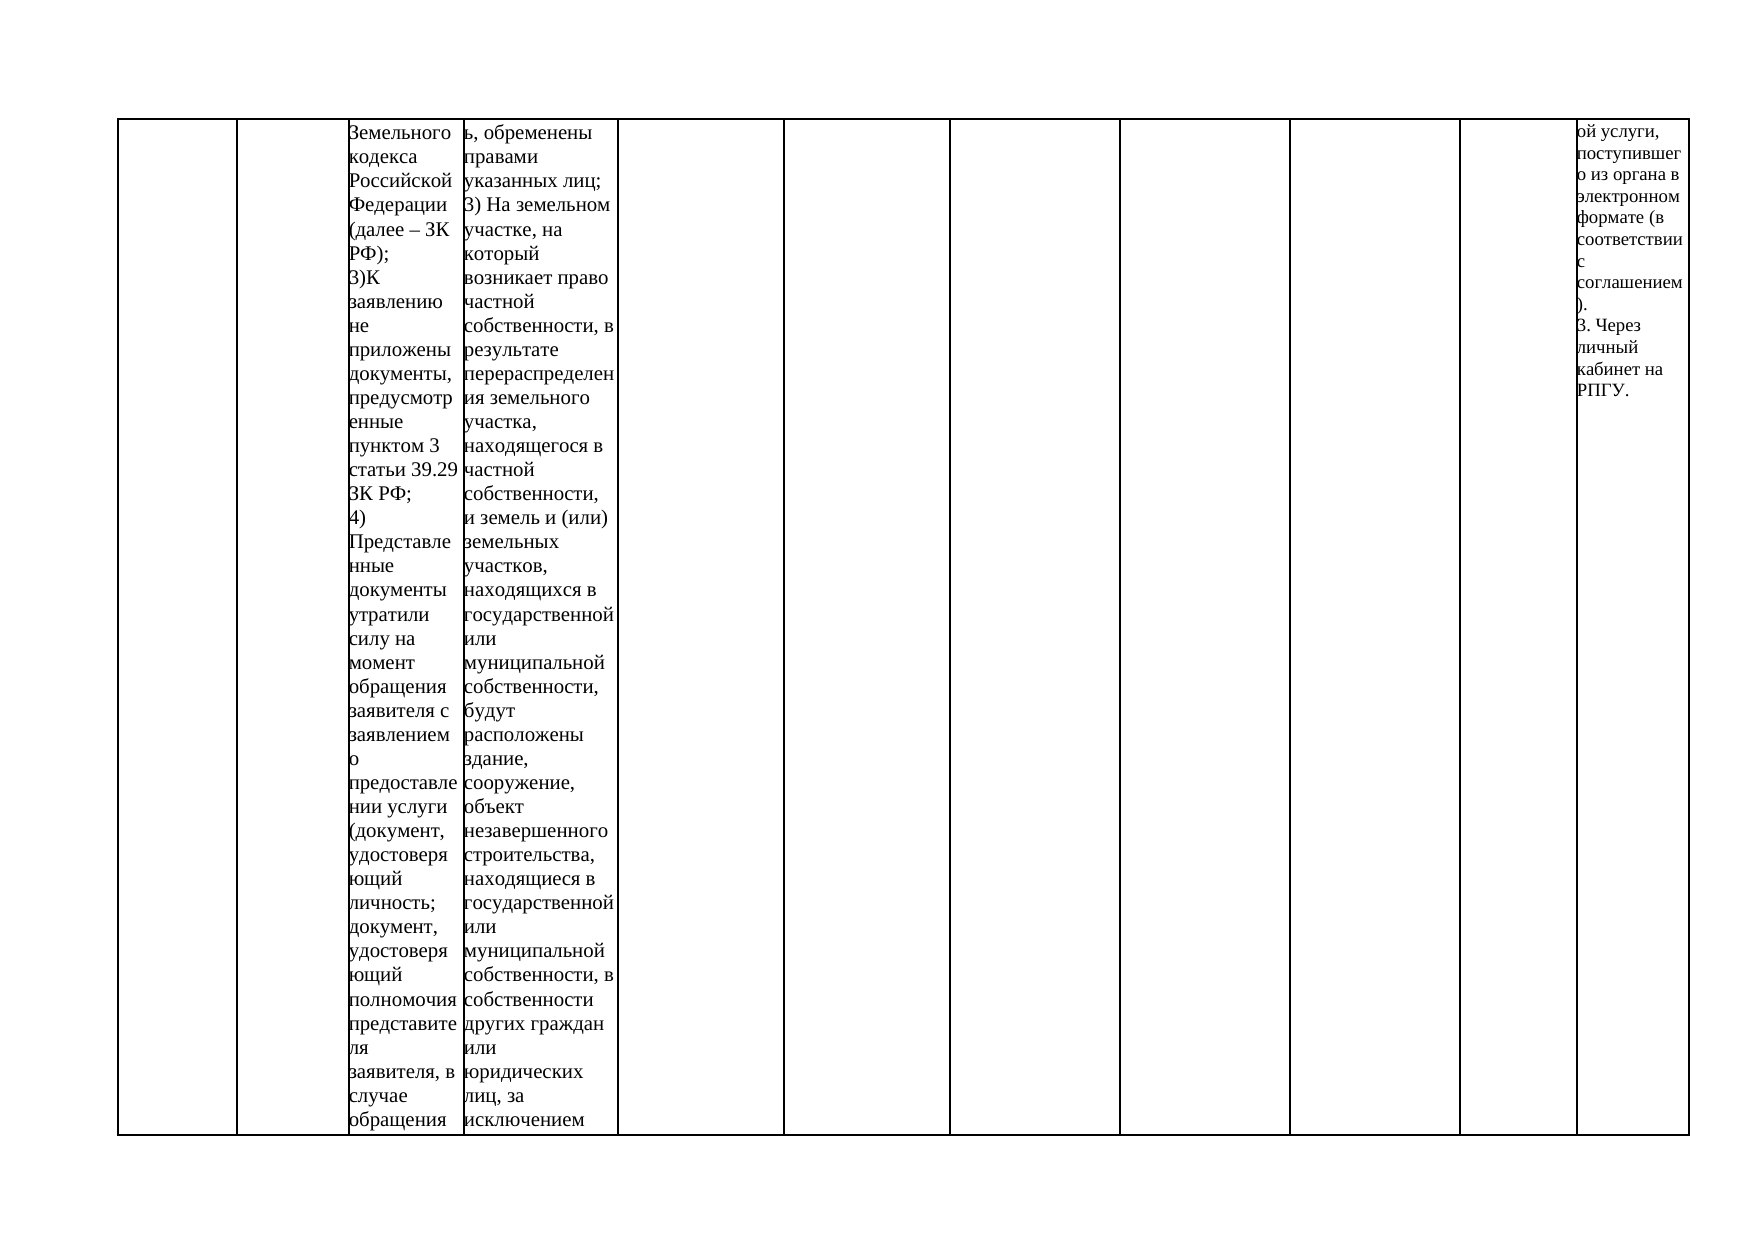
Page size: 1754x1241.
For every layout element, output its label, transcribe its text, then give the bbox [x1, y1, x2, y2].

table_cell [119, 120, 236, 1134]
table_cell - [1121, 120, 1289, 1134]
table_cell [951, 120, 1119, 1134]
table_cell [238, 120, 348, 1134]
table_cell - [1291, 120, 1459, 1134]
table_cell [619, 120, 783, 1134]
table_cell ь, обременены правами указанных лиц; 3) На земельном участке, на который возникает право частной собственности, в результате перераспределения земельного участка, находящегося в частной собственности, и земель и (или) земельных участков, находящихся в государственной или муниципальной собственности, будут расположены здание, сооружение, объект незавершенного строительства, находящиеся в государственной или муниципальной собственности, в собственности других граждан или юридических лиц, за исключением [465, 120, 617, 1134]
table_cell Земельного кодекса Российской Федерации (далее – ЗК РФ); 3)К заявлению не приложены документы, предусмотренные пунктом 3 статьи 39.29 ЗК РФ; 4) Представленные документы утратили силу на момент обращения заявителя с заявлением о предоставлении услуги (документ, удостоверяющий личность; документ, удостоверяющий полномочия представителя заявителя, в случае обращения [350, 120, 463, 1134]
table_cell ой услуги, поступившего из органа в электронном формате (в соответствии с соглашением). 3. Через личный кабинет на РПГУ. [1578, 120, 1688, 1134]
table_cell - [785, 120, 949, 1134]
table_cell [1461, 120, 1576, 1134]
